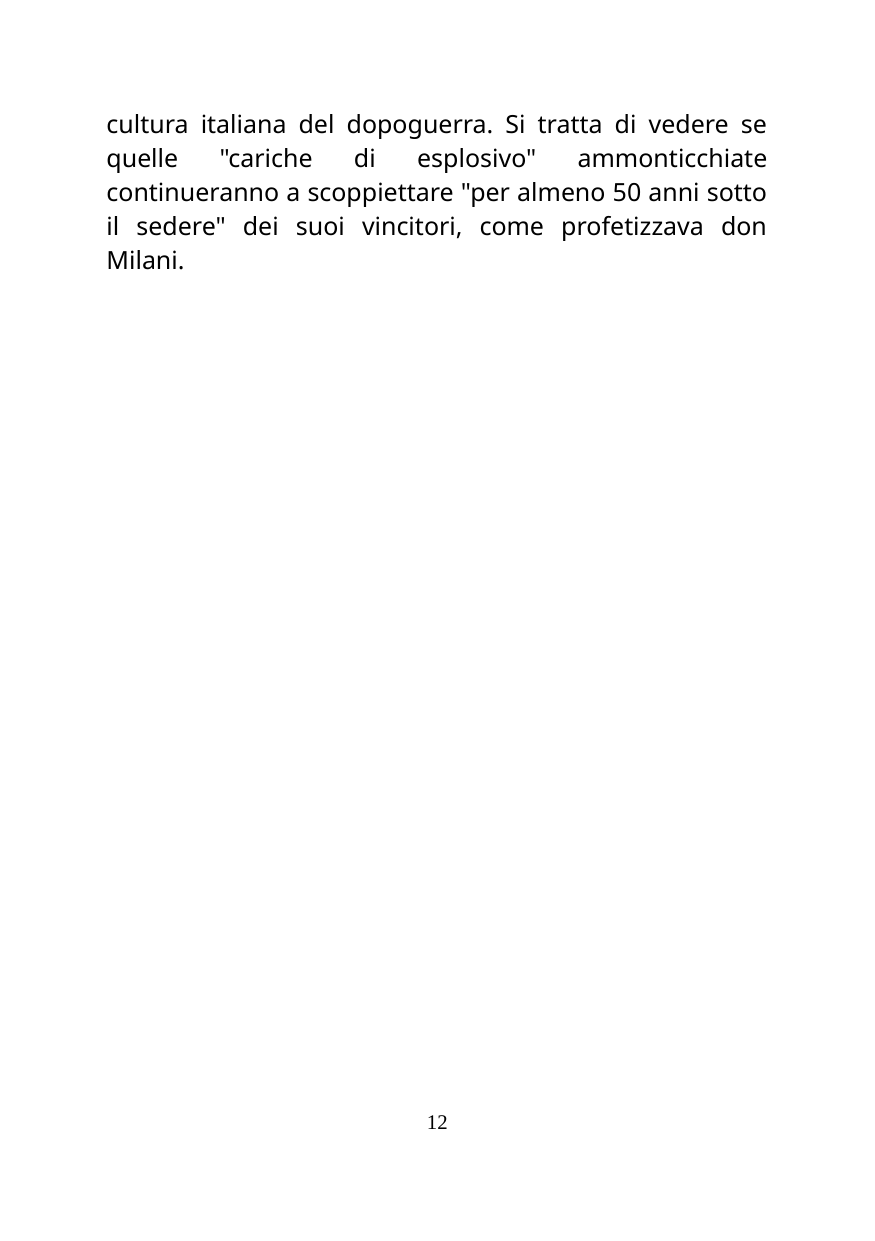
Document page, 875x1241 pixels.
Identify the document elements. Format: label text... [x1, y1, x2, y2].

text cultura italiana del dopoguerra. Si tratta di vedere se quelle "cariche di esplosivo" ammonticchiate continueranno a scoppiettare "per almeno 50 anni sotto il sedere" dei suoi vincitori, come profetizzava don Milani. [106, 106, 768, 277]
